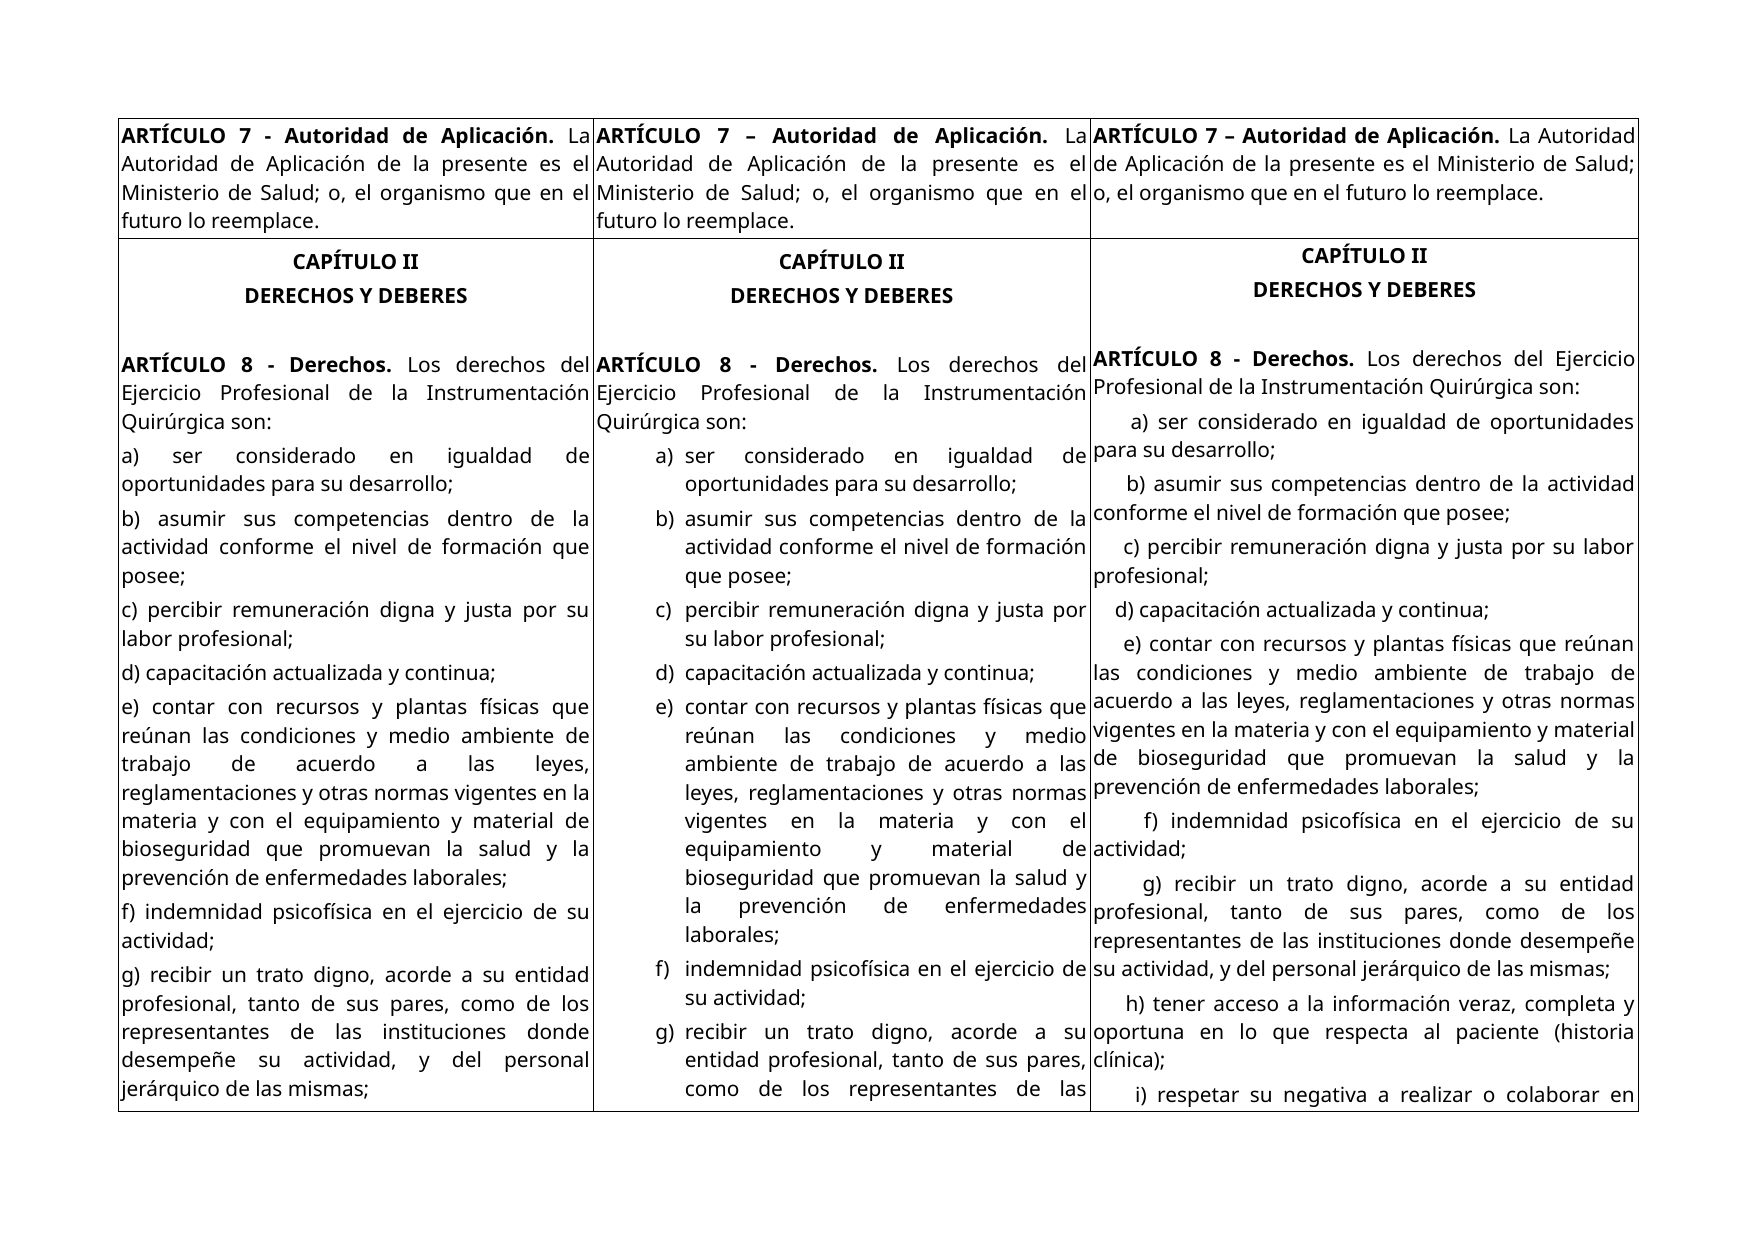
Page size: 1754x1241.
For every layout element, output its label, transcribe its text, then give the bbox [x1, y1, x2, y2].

table_cell CAPÍTULO II DERECHOS Y DEBERES ARTÍCULO 8 - Derechos. Los derechos del Ejercicio Profesional de la Instrumentación Quirúrgica son: ser considerado en igualdad de oportunidades para su desarrollo; asumir sus competencias dentro de la actividad conforme el nivel de formación que posee; percibir remuneración digna y justa por su labor profesional; capacitación actualizada y continua; contar con recursos y plantas físicas que reúnan las condiciones y medio ambiente de trabajo de acuerdo a las leyes, reglamentaciones y otras normas vigentes en la materia y con el equipamiento y material de bioseguridad que promuevan la salud y la prevención de enfermedades laborales; indemnidad psicofísica en el ejercicio de su actividad; recibir un trato digno, acorde a su entidad profesional, tanto de sus pares, como de los representantes de las instituciones donde desempeñe su actividad, y del personal jerárquico de las mismas; tener acceso a la información veraz, completa y oportuna en lo que respecta al paciente (historia clínica); respetar su negativa a realizar o colaborar en prácticas que entren en conflicto con sus convicciones religiosas, morales o éticas, en las condiciones que se establezcan en la reglamentación de la presente, las que son justificadas en cada caso concreto siempre que ello no implique un daño para el paciente o constituya un impedimento para resolver casos de urgencia o emergencia. Para el caso que se produzca esta situación, goza del derecho a ser sustituido; a excepción que no haya un reemplazante con idéntica competencia a la suya; no discriminación directa o indirectamente para el empleo, o una vez empleados, por razones de género, estado civil, edad, dentro de los límites determinados por las leyes vigentes, origen racial o étnico, condición social, religión, ideas políticas u orientación sexual; inclusión de Instrumentadores Quirúrgicos con algún grado de discapacidad, siempre que ello no impida el normal desempeño profesional; estar amparado/a por el cumplimiento de la Ley de Insalubridad. Dado el carácter de profesión riesgosa, debido a la alta exposición a diferentes riesgos que puedan dañar o incapacitar al profesional, en forma constante a través del tiempo; participar en las comisiones honorarias conformadas por los equipos de salud, que funcionan en los establecimientos sanitarios con fines de estudios, investigación y docencia; y, colaborar en la planificación y promoción de las políticas públicas de salud considerando las incumbencias propias de la Instrumentación Quirúrgica. [594, 239, 1090, 1111]
table_cell ARTÍCULO 7 - Autoridad de Aplicación. La Autoridad de Aplicación de la presente es el Ministerio de Salud; o, el organismo que en el futuro lo reemplace. [119, 119, 593, 238]
table_cell ARTÍCULO 7 – Autoridad de Aplicación. La Autoridad de Aplicación de la presente es el Ministerio de Salud; o, el organismo que en el futuro lo reemplace. [594, 119, 1090, 238]
table_cell CAPÍTULO II DERECHOS Y DEBERES ARTÍCULO 8 - Derechos. Los derechos del Ejercicio Profesional de la Instrumentación Quirúrgica son: a) ser considerado en igualdad de oportunidades para su desarrollo; b) asumir sus competencias dentro de la actividad conforme el nivel de formación que posee; c) percibir remuneración digna y justa por su labor profesional; d) capacitación actualizada y continua; e) contar con recursos y plantas físicas que reúnan las condiciones y medio ambiente de trabajo de acuerdo a las leyes, reglamentaciones y otras normas vigentes en la materia y con el equipamiento y material de bioseguridad que promuevan la salud y la prevención de enfermedades laborales; f) indemnidad psicofísica en el ejercicio de su actividad; g) recibir un trato digno, acorde a su entidad profesional, tanto de sus pares, como de los representantes de las instituciones donde desempeñe su actividad, y del personal jerárquico de las mismas; [119, 239, 593, 1111]
table_cell ARTÍCULO 7 – Autoridad de Aplicación. La Autoridad de Aplicación de la presente es el Ministerio de Salud; o, el organismo que en el futuro lo reemplace. [1091, 119, 1638, 238]
table_cell CAPÍTULO II DERECHOS Y DEBERES ARTÍCULO 8 - Derechos. Los derechos del Ejercicio Profesional de la Instrumentación Quirúrgica son: a) ser considerado en igualdad de oportunidades para su desarrollo; b) asumir sus competencias dentro de la actividad conforme el nivel de formación que posee; c) percibir remuneración digna y justa por su labor profesional; d) capacitación actualizada y continua; e) contar con recursos y plantas físicas que reúnan las condiciones y medio ambiente de trabajo de acuerdo a las leyes, reglamentaciones y otras normas vigentes en la materia y con el equipamiento y material de bioseguridad que promuevan la salud y la prevención de enfermedades laborales; f) indemnidad psicofísica en el ejercicio de su actividad; g) recibir un trato digno, acorde a su entidad profesional, tanto de sus pares, como de los representantes de las instituciones donde desempeñe su actividad, y del personal jerárquico de las mismas; h) tener acceso a la información veraz, completa y oportuna en lo que respecta al paciente (historia clínica); i) respetar su negativa a realizar o colaborar en [1091, 239, 1638, 1111]
